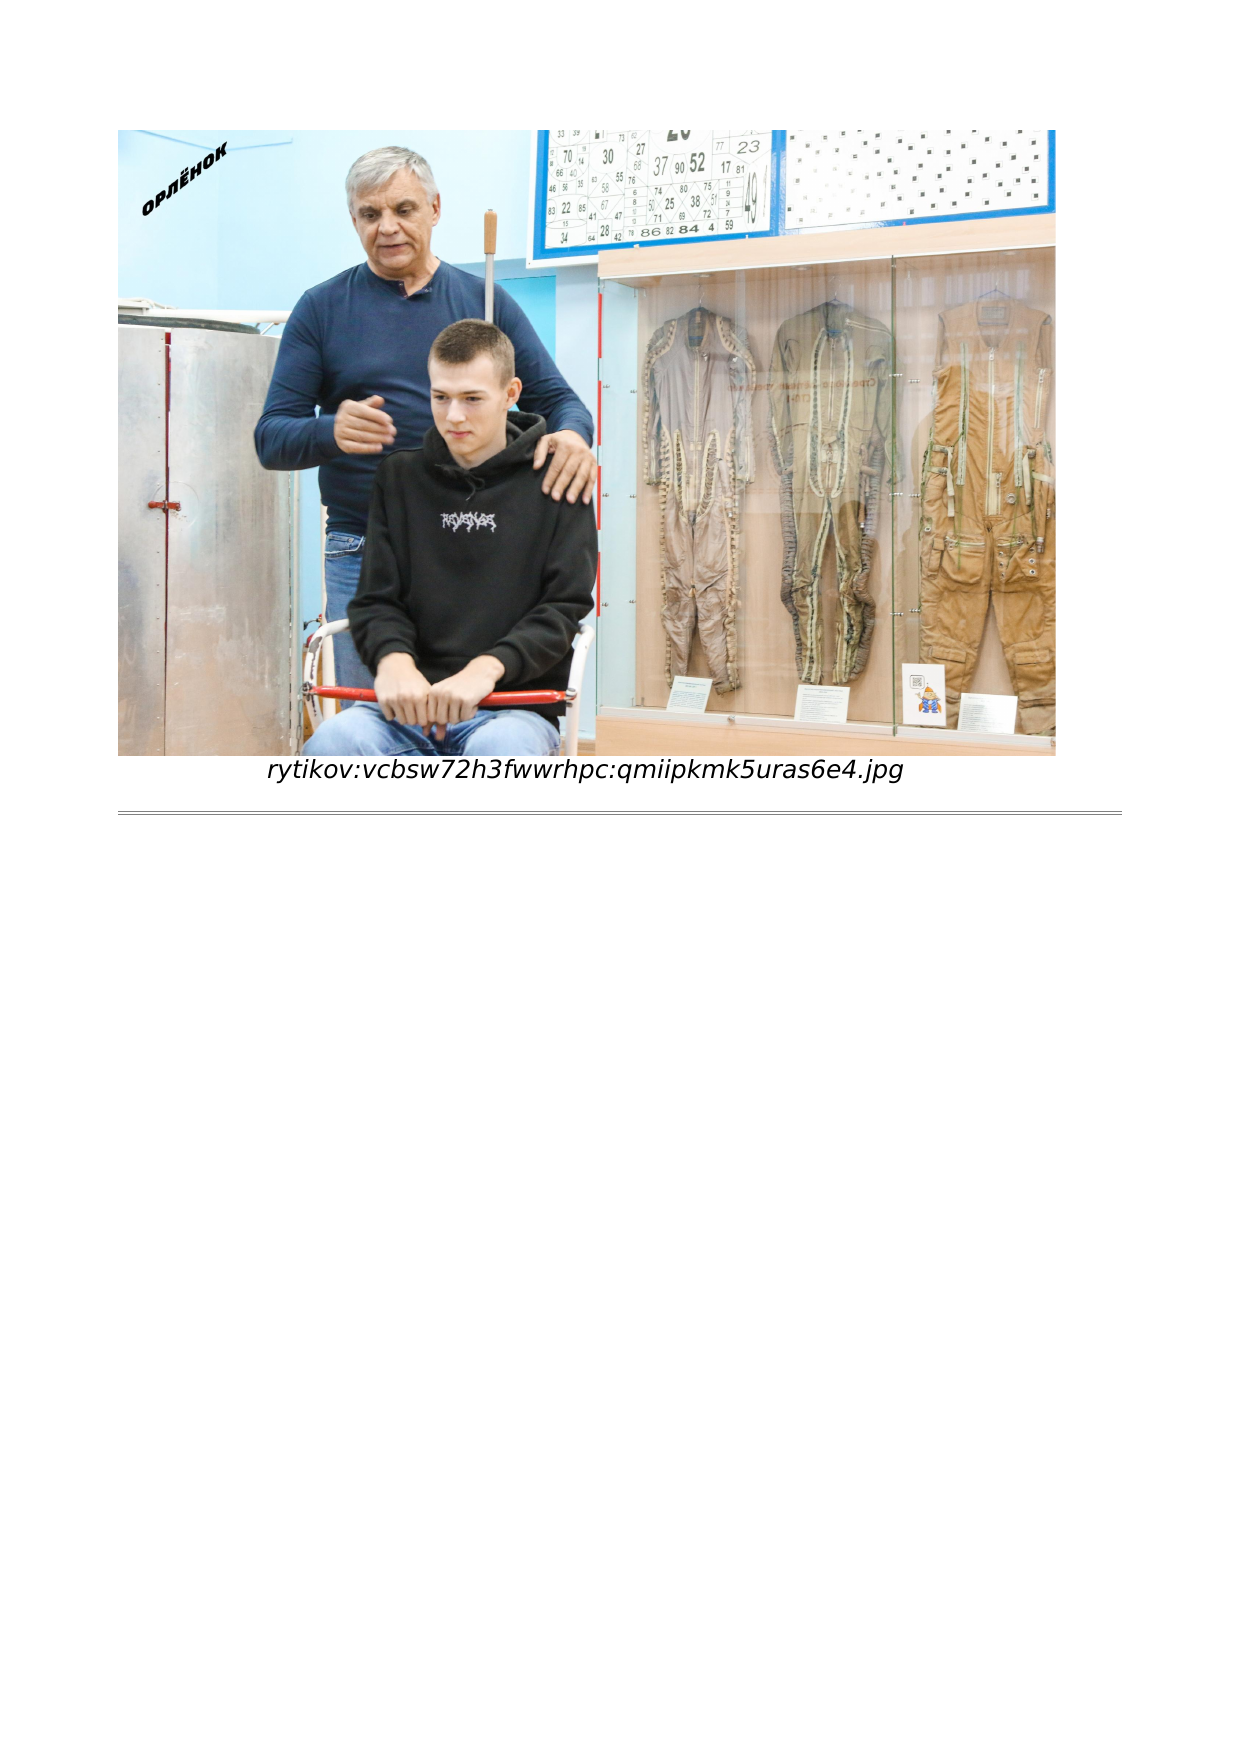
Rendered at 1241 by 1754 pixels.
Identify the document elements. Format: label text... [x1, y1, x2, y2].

text rytikov:vcbsw72h3fwwrhpc:qmiipkmk5uras6e4.jpg [118, 756, 1056, 784]
picture [118, 130, 1056, 756]
